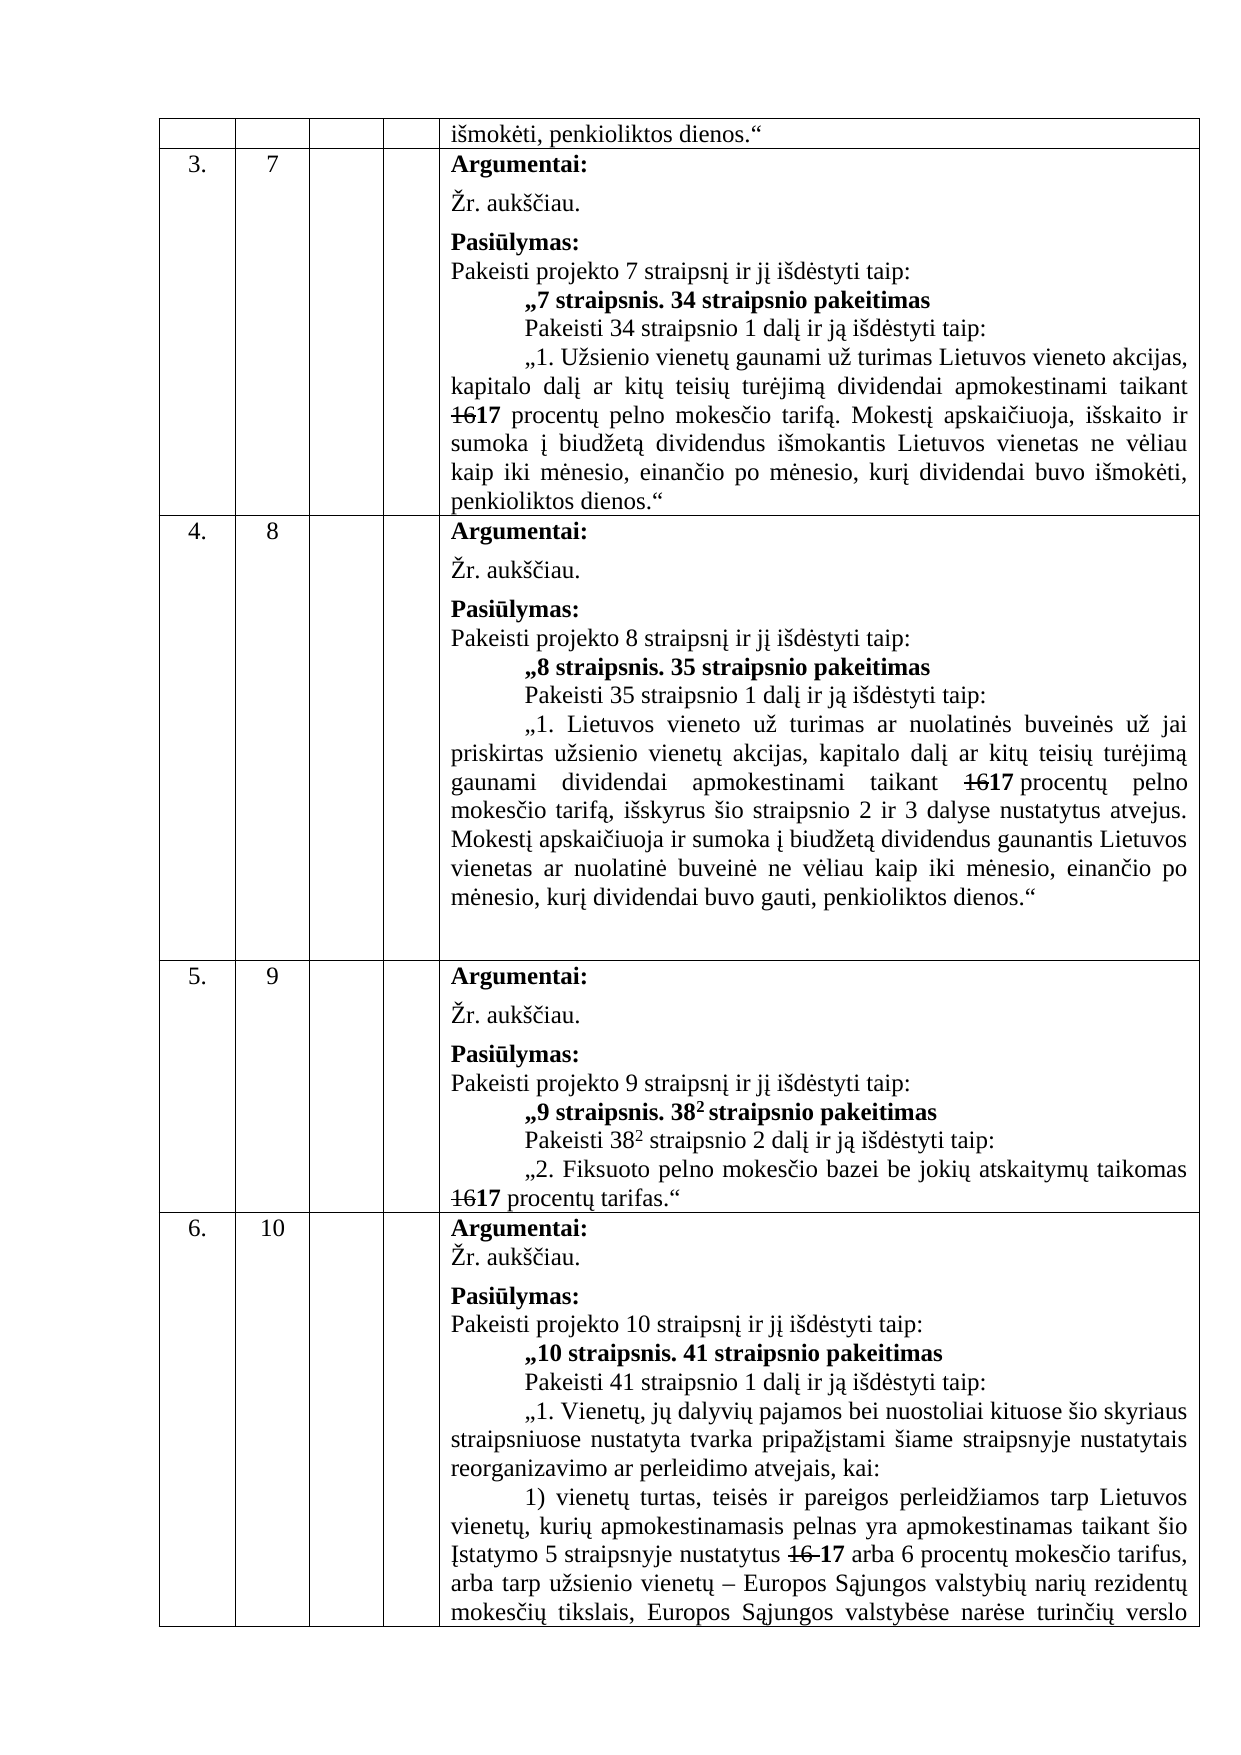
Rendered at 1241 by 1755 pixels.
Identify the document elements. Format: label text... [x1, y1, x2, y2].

table_cell [384, 1213, 439, 1626]
table_cell [310, 961, 383, 1212]
table_cell 4. [160, 516, 235, 960]
table_cell [384, 149, 439, 515]
table_cell 8 [236, 516, 309, 960]
table_cell 9 [236, 961, 309, 1212]
table_cell [384, 119, 439, 148]
table_cell Argumentai: Žr. aukščiau. Pasiūlymas: Pakeisti projekto 9 straipsnį ir jį išdėstyti taip: „9 straipsnis. 382 straipsnio pakeitimas Pakeisti 382 straipsnio 2 dalį ir ją išdėstyti taip: „2. Fiksuoto pelno mokesčio bazei be jokių atskaitymų taikomas 1617 procentų tarifas.“ [440, 961, 1199, 1212]
table_cell 7 [236, 149, 309, 515]
table_cell [310, 1213, 383, 1626]
table_cell Argumentai: Žr. aukščiau. Pasiūlymas: Pakeisti projekto 10 straipsnį ir jį išdėstyti taip: „10 straipsnis. 41 straipsnio pakeitimas Pakeisti 41 straipsnio 1 dalį ir ją išdėstyti taip: „1. Vienetų, jų dalyvių pajamos bei nuostoliai kituose šio skyriaus straipsniuose nustatyta tvarka pripažįstami šiame straipsnyje nustatytais reorganizavimo ar perleidimo atvejais, kai: 1) vienetų turtas, teisės ir pareigos perleidžiamos tarp Lietuvos vienetų, kurių apmokestinamasis pelnas yra apmokestinamas taikant šio Įstatymo 5 straipsnyje nustatytus 16 17 arba 6 procentų mokesčio tarifus, arba tarp užsienio vienetų – Europos Sąjungos valstybių narių rezidentų mokesčių tikslais, Europos Sąjungos valstybėse narėse turinčių verslo [440, 1213, 1199, 1626]
table_cell 3. [160, 149, 235, 515]
table_cell [384, 961, 439, 1212]
table_cell 5. [160, 961, 235, 1212]
table_cell išmokėti, penkioliktos dienos.“ [440, 119, 1199, 148]
table_cell [384, 516, 439, 960]
table_cell 6. [160, 1213, 235, 1626]
table_cell Argumentai: Žr. aukščiau. Pasiūlymas: Pakeisti projekto 7 straipsnį ir jį išdėstyti taip: „7 straipsnis. 34 straipsnio pakeitimas Pakeisti 34 straipsnio 1 dalį ir ją išdėstyti taip: „1. Užsienio vienetų gaunami už turimas Lietuvos vieneto akcijas, kapitalo dalį ar kitų teisių turėjimą dividendai apmokestinami taikant 1617 procentų pelno mokesčio tarifą. Mokestį apskaičiuoja, išskaito ir sumoka į biudžetą dividendus išmokantis Lietuvos vienetas ne vėliau kaip iki mėnesio, einančio po mėnesio, kurį dividendai buvo išmokėti, penkioliktos dienos.“ [440, 149, 1199, 515]
table_cell 10 [236, 1213, 309, 1626]
table_cell [160, 119, 235, 148]
table_cell [310, 516, 383, 960]
table_cell [310, 149, 383, 515]
table_cell [236, 119, 309, 148]
table_cell [310, 119, 383, 148]
table_cell Argumentai: Žr. aukščiau. Pasiūlymas: Pakeisti projekto 8 straipsnį ir jį išdėstyti taip: „8 straipsnis. 35 straipsnio pakeitimas Pakeisti 35 straipsnio 1 dalį ir ją išdėstyti taip: „1. Lietuvos vieneto už turimas ar nuolatinės buveinės už jai priskirtas užsienio vienetų akcijas, kapitalo dalį ar kitų teisių turėjimą gaunami dividendai apmokestinami taikant 1617 procentų pelno mokesčio tarifą, išskyrus šio straipsnio 2 ir 3 dalyse nustatytus atvejus. Mokestį apskaičiuoja ir sumoka į biudžetą dividendus gaunantis Lietuvos vienetas ar nuolatinė buveinė ne vėliau kaip iki mėnesio, einančio po mėnesio, kurį dividendai buvo gauti, penkioliktos dienos.“ [440, 516, 1199, 960]
